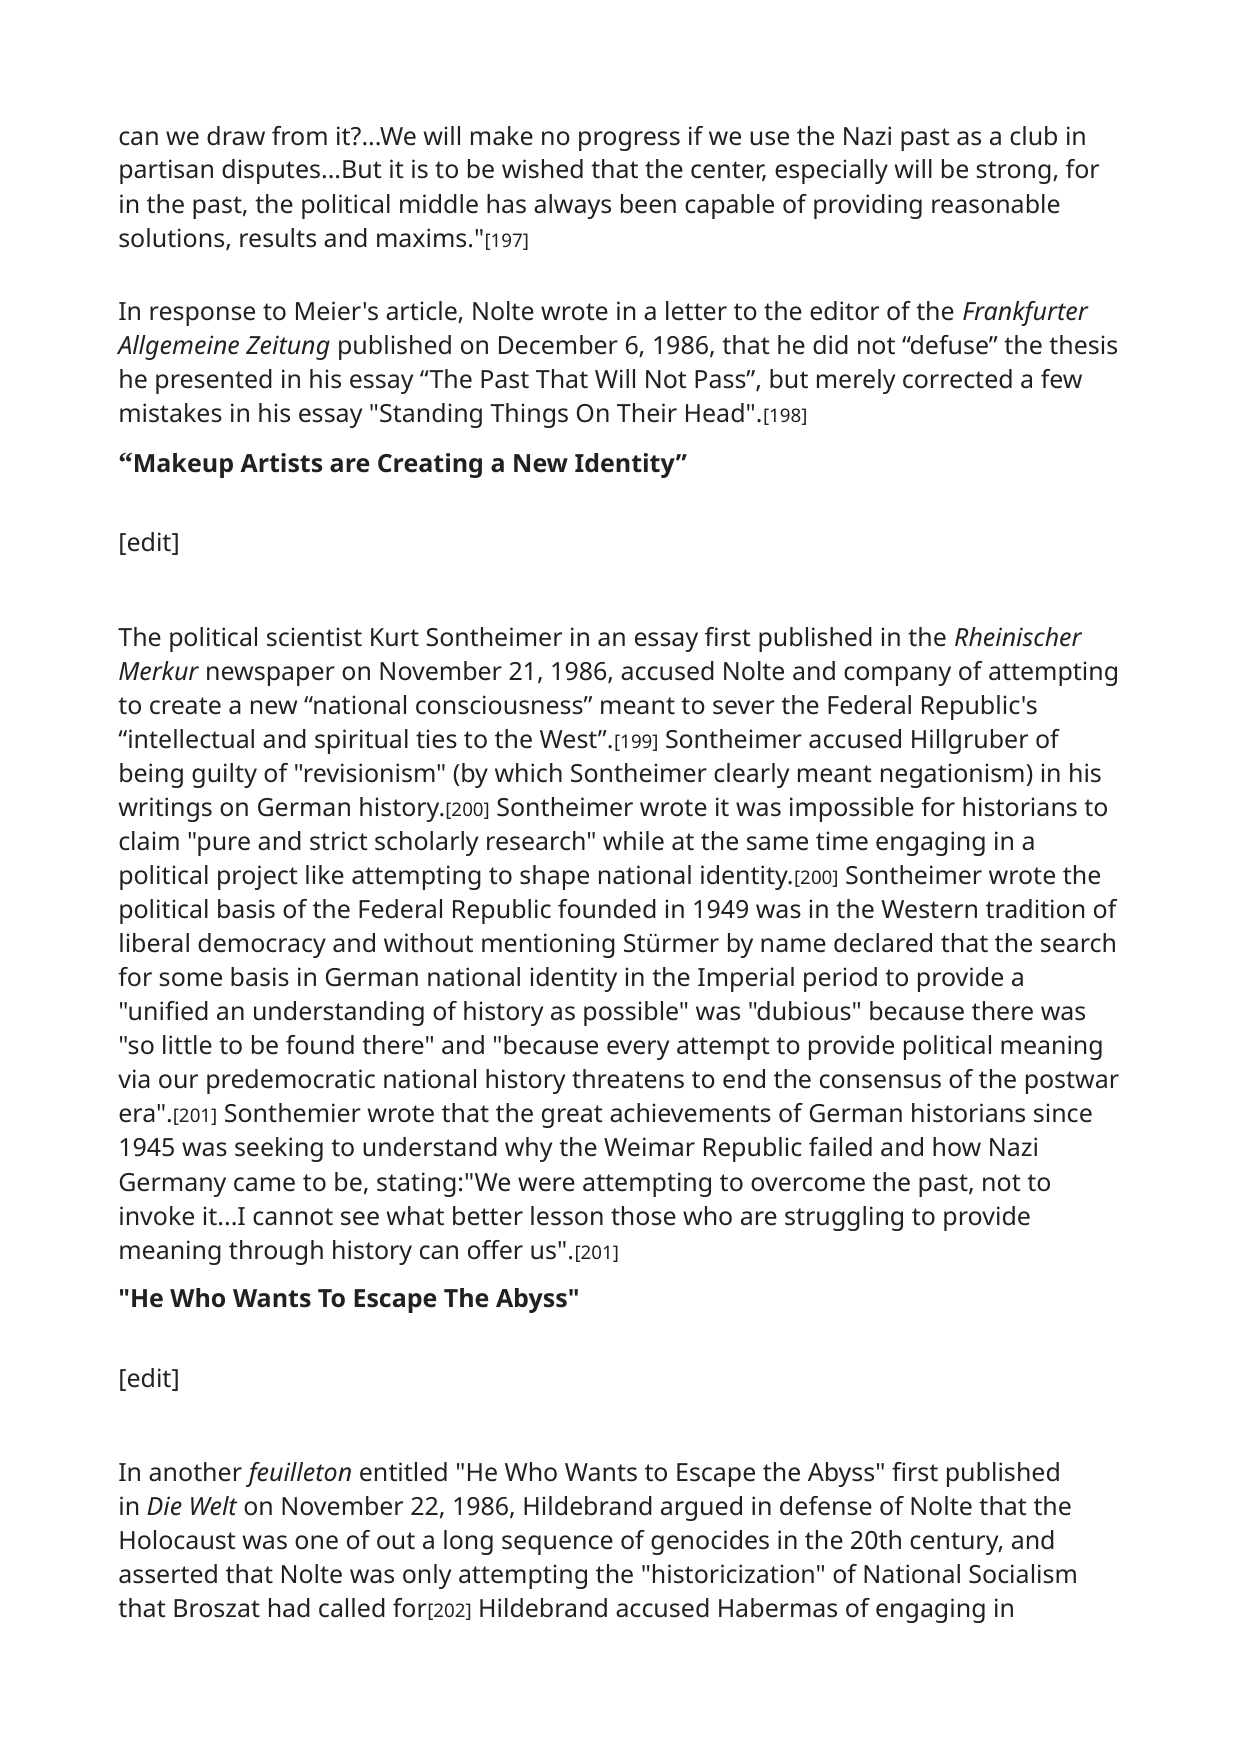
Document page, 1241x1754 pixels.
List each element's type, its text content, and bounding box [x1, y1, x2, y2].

text The political scientist Kurt Sontheimer in an essay first published in the Rheinischer Merkur newspaper on November 21, 1986, accused Nolte and company of attempting to create a new “national consciousness” meant to sever the Federal Republic's “intellectual and spiritual ties to the West”.[199] Sontheimer accused Hillgruber of being guilty of "revisionism" (by which Sontheimer clearly meant negationism) in his writings on German history.[200] Sontheimer wrote it was impossible for historians to claim "pure and strict scholarly research" while at the same time engaging in a political project like attempting to shape national identity.[200] Sontheimer wrote the political basis of the Federal Republic founded in 1949 was in the Western tradition of liberal democracy and without mentioning Stürmer by name declared that the search for some basis in German national identity in the Imperial period to provide a "unified an understanding of history as possible" was "dubious" because there was "so little to be found there" and "because every attempt to provide political meaning via our predemocratic national history threatens to end the consensus of the postwar era".[201] Sonthemier wrote that the great achievements of German historians since 1945 was seeking to understand why the Weimar Republic failed and how Nazi Germany came to be, stating:"We were attempting to overcome the past, not to invoke it...I cannot see what better lesson those who are struggling to provide meaning through history can offer us".[201] [118, 619, 1122, 1266]
text [edit] [118, 1360, 1122, 1394]
text [edit] [118, 525, 1122, 559]
text In response to Meier's article, Nolte wrote in a letter to the editor of the Frankfurter Allgemeine Zeitung published on December 6, 1986, that he did not “defuse” the thesis he presented in his essay “The Past That Will Not Pass”, but merely corrected a few mistakes in his essay "Standing Things On Their Head".[198] [118, 294, 1122, 430]
subtitle “Makeup Artists are Creating a New Identity” [118, 445, 1122, 479]
text In another feuilleton entitled "He Who Wants to Escape the Abyss" first published in Die Welt on November 22, 1986, Hildebrand argued in defense of Nolte that the Holocaust was one of out a long sequence of genocides in the 20th century, and asserted that Nolte was only attempting the "historicization" of National Socialism that Broszat had called for[202] Hildebrand accused Habermas of engaging in [118, 1454, 1122, 1625]
subtitle "He Who Wants To Escape The Abyss" [118, 1281, 1122, 1315]
text can we draw from it?...We will make no progress if we use the Nazi past as a club in partisan disputes...But it is to be wished that the center, especially will be strong, for in the past, the political middle has always been capable of providing reasonable solutions, results and maxims."[197] [118, 118, 1122, 254]
